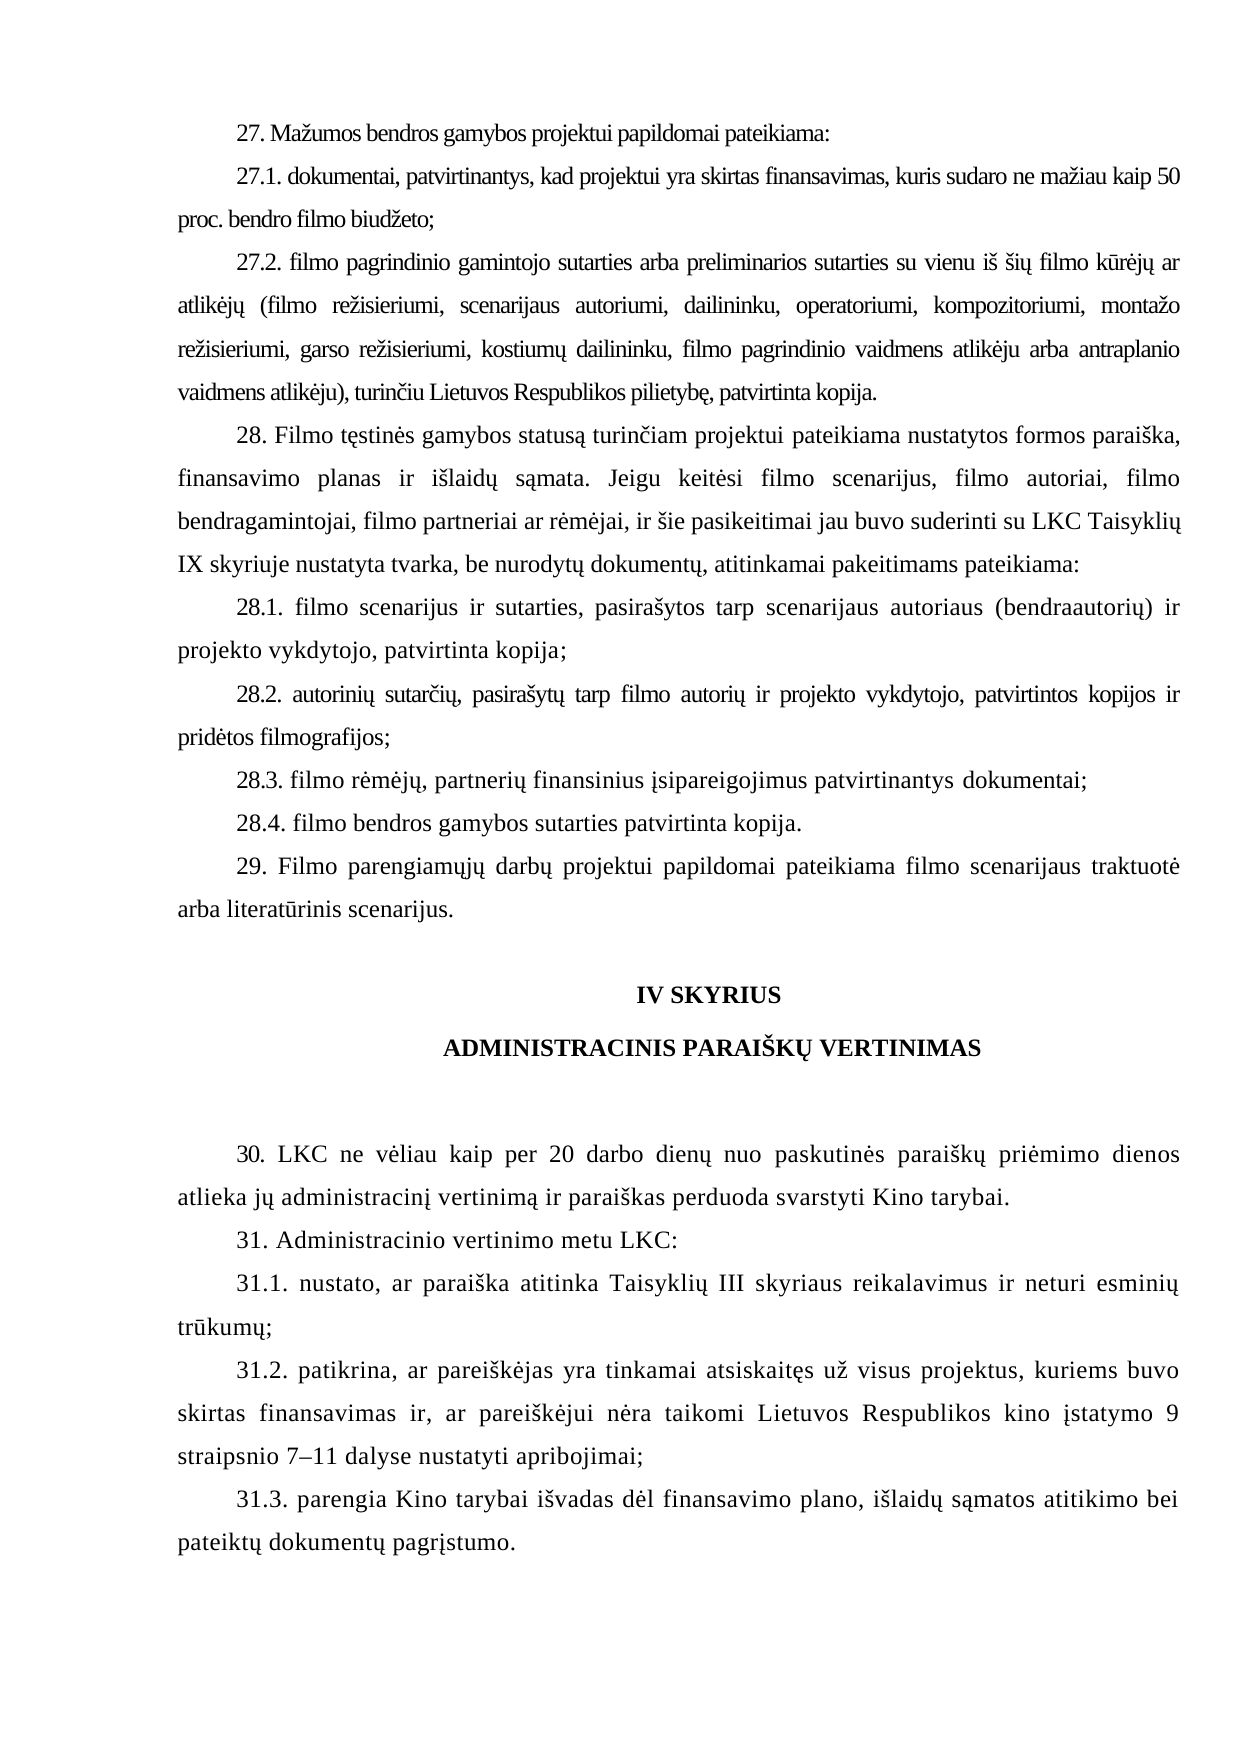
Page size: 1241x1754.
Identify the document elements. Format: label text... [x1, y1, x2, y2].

text 27.1. dokumentai, patvirtinantys, kad projektui yra skirtas finansavimas, kuris sudaro ne mažiau kaip 50 proc. bendro filmo biudžeto; [177, 161, 1181, 233]
text 27.2. filmo pagrindinio gamintojo sutarties arba preliminarios sutarties su vienu iš šių filmo kūrėjų ar atlikėjų (filmo režisieriumi, scenarijaus autoriumi, dailininku, operatoriumi, kompozitoriumi, montažo režisieriumi, garso režisieriumi, kostiumų dailininku, filmo pagrindinio vaidmens atlikėju arba antraplanio vaidmens atlikėju), turinčiu Lietuvos Respublikos pilietybę, patvirtinta kopija. [177, 247, 1181, 406]
text 31. Administracinio vertinimo metu LKC: [177, 1225, 1181, 1254]
text 29. Filmo parengiamųjų darbų projektui papildomai pateikiama filmo scenarijaus traktuotė arba literatūrinis scenarijus. [177, 851, 1181, 923]
text 28.3. filmo rėmėjų, partnerių finansinius įsipareigojimus patvirtinantys dokumentai; [177, 765, 1181, 794]
text 31.3. parengia Kino tarybai išvadas dėl finansavimo plano, išlaidų sąmatos atitikimo bei pateiktų dokumentų pagrįstumo. [177, 1484, 1181, 1556]
text 31.1. nustato, ar paraiška atitinka Taisyklių III skyriaus reikalavimus ir neturi esminių trūkumų; [177, 1268, 1181, 1340]
text IV SKYRIUS [177, 981, 1181, 1009]
text 28.4. filmo bendros gamybos sutarties patvirtinta kopija. [177, 808, 1181, 837]
text 28.1. filmo scenarijus ir sutarties, pasirašytos tarp scenarijaus autoriaus (bendraautorių) ir projekto vykdytojo, patvirtinta kopija; [177, 592, 1181, 664]
text 27. Mažumos bendros gamybos projektui papildomai pateikiama: [177, 118, 1181, 147]
text 30. LKC ne vėliau kaip per 20 darbo dienų nuo paskutinės paraiškų priėmimo dienos atlieka jų administracinį vertinimą ir paraiškas perduoda svarstyti Kino tarybai. [177, 1139, 1181, 1211]
text ADMINISTRACINIS PARAIŠKŲ VERTINIMAS [177, 1033, 1181, 1062]
text 28. Filmo tęstinės gamybos statusą turinčiam projektui pateikiama nustatytos formos paraiška, finansavimo planas ir išlaidų sąmata. Jeigu keitėsi filmo scenarijus, filmo autoriai, filmo bendragamintojai, filmo partneriai ar rėmėjai, ir šie pasikeitimai jau buvo suderinti su LKC Taisyklių IX skyriuje nustatyta tvarka, be nurodytų dokumentų, atitinkamai pakeitimams pateikiama: [177, 420, 1181, 578]
text 31.2. patikrina, ar pareiškėjas yra tinkamai atsiskaitęs už visus projektus, kuriems buvo skirtas finansavimas ir, ar pareiškėjui nėra taikomi Lietuvos Respublikos kino įstatymo 9 straipsnio 7–11 dalyse nustatyti apribojimai; [177, 1355, 1181, 1470]
text 28.2. autorinių sutarčių, pasirašytų tarp filmo autorių ir projekto vykdytojo, patvirtintos kopijos ir pridėtos filmografijos; [177, 679, 1181, 751]
